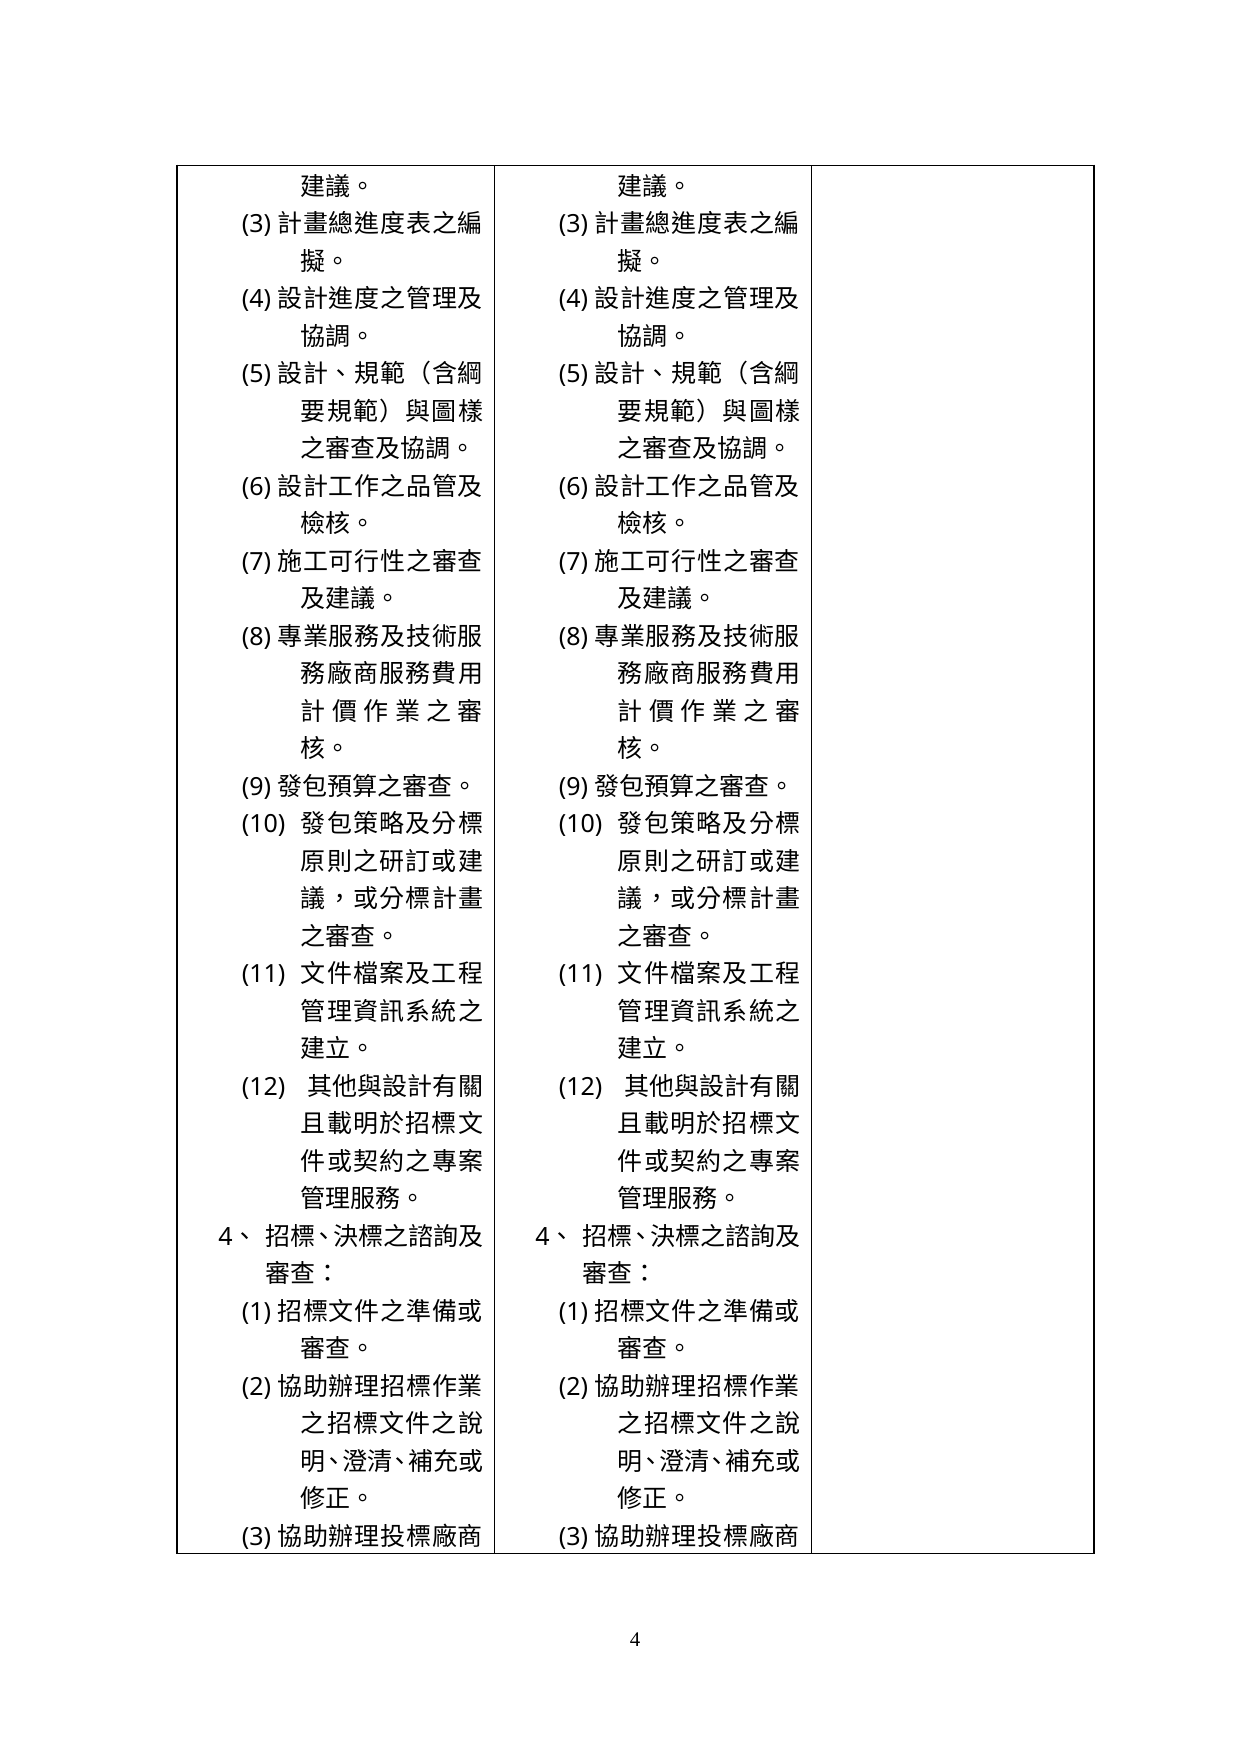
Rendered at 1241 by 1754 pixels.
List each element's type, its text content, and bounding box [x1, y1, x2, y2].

table_cell 第九條 機關委託廠商辦理專案管理，得依採購案件之特性及實際需要，就下列服務項目擇定之： 可行性研究之諮詢及審查： 計畫需求之評估。 可行性報告、環境影響說明書及環境影響評估報告書之審查。 方案之比較研究或評估。 財務分析及財源取得方式之建議。 初步預算之擬訂。 計畫綱要進度表之編擬。 設計需求之評估及建議。 專業服務及技術服務廠商之甄選建議及相關文件之擬訂。 用地取得及拆遷補償分析。 資源需求來源之評估。 （十一）其他與可行性研究有關且載明於招標文件或契約之專案管理服務。 規劃之諮詢及審查： 規劃圖說及概要說明書之諮詢及審查。 都市計畫、區域計畫或水土保持計畫等規劃之諮詢及審查。 設計準則之審查。 規劃報告之諮詢及審查。 其他與規劃有關且載明於招標文件或契約之專案管理服務。 設計之諮詢及審查： 專業服務及技術服務廠商之工作成果審查、工作協調及督導。 材料、設備系統選擇及採購時程之建議。 計畫總進度表之編擬。 設計進度之管理及協調。 設計、規範（含綱要規範）與圖樣之審查及協調。 設計工作之品管及檢核。 施工可行性之審查及建議。 專業服務及技術服務廠商服務費用計價作業之審核。 發包預算之審查。 發包策略及分標原則之研訂或建議，或分標計畫之審查。 文件檔案及工程管理資訊系統之建立。 其他與設計有關且載明於招標文件或契約之專案管理服務。 招標、決標之諮詢及審查： 招標文件之準備或審查。 協助辦理招標作業之招標文件之說明、澄清、補充或修正。 協助辦理投標廠商資格之訂定及審查作業。 協助辦理投標文件之審查及評比。 協助辦理契約之簽訂。 協助辦理器材、設備、零件之採購。 其他與招標、決標有關且載明於招標文件或契約之專案管理服務。 五、施工督導與履約管理之諮詢及審查： 各工作項目界面之協調及整合。 施工計畫、品管計畫、預訂進度、施工圖、器材樣品及其他送審資料之審查或複核。 重要分包廠商及設備製造商資歷之審查或複核。 施工品質管理工作之督導或稽核。 工地安全衛生、交通維持及環境保護之督導或稽核。 施工進度之查核、分析、督導及改善建議。 施工估驗計價之審查或複核。 契約變更之處理及建議。 契約爭議與索賠案件之協助處理。但不包括擔任訴訟代理人。 （十）竣工圖及結算資料之審定或複核。 （十一）給排水、機電設備、管線、各種設施測試及試運轉之督導及建議。 （十二）協助辦理工程驗收、移交作業。 （十三）設備運轉及維護人員訓練。 （十四）維護及運轉手冊之編擬或審定。 （十五）特殊設備圖樣之審查、監造、檢驗及安裝之監督。 （十六）計畫相關資料之彙整、評估及補充。 （十七）其他與施工督導及履約管理有關且載明於招標文件或契約之專案管理服務。 機關委託廠商辦理前項專案管理，得視工程性質及實際需要，將第七條第一項各款之監造服務項目，一併委託辦理。但前項第五款之服務項目不得一併委託。 [178, 166, 494, 1553]
table_cell [812, 166, 1093, 1553]
table_cell 第九條 機關委託廠商辦理專案管理，得依採購案件之特性及實際需要，就下列服務項目擇定之： 可行性研究之諮詢及審查： 計畫需求之評估。 可行性報告、環境影響說明書及環境影響評估報告書之審查。 方案之比較研究或評估。 財務分析及財源取得方式之建議。 初步預算之擬訂。 計畫綱要進度表之編擬。 設計需求之評估及建議。 專業服務及技術服務廠商之甄選建議及相關文件之擬訂。 用地取得及拆遷補償分析。 資源需求來源之評估。 （十一）其他與可行性研究有關且載明於招標文件或契約之專案管理服務。 規劃之諮詢及審查： 規劃圖說及概要說明書之諮詢及審查。 都市計畫、區域計畫或水土保持計畫等規劃之諮詢及審查。 設計準則之審查。 規劃報告之諮詢及審查。 其他與規劃有關且載明於招標文件或契約之專案管理服務。 設計之諮詢及審查： 專業服務及技術服務廠商之工作成果審查、工作協調及督導。 材料、設備系統選擇及採購時程之建議。 計畫總進度表之編擬。 設計進度之管理及協調。 設計、規範（含綱要規範）與圖樣之審查及協調。 設計工作之品管及檢核。 施工可行性之審查及建議。 專業服務及技術服務廠商服務費用計價作業之審核。 發包預算之審查。 發包策略及分標原則之研訂或建議，或分標計畫之審查。 文件檔案及工程管理資訊系統之建立。 其他與設計有關且載明於招標文件或契約之專案管理服務。 招標、決標之諮詢及審查： 招標文件之準備或審查。 協助辦理招標作業之招標文件之說明、澄清、補充或修正。 協助辦理投標廠商資格之訂定及審查作業。 協助辦理投標文件之審查及評比。 協助辦理契約之簽訂。 協助辦理器材、設備、零件之採購。 其他與招標、決標有關且載明於招標文件或契約之專案管理服務。 五、施工督導與履約管理之諮詢及審查： （一）各工作項目界面之協調及整合。 （二）施工計畫、品管計畫、預訂進度、施工圖、器材樣品及其他送審資料之審查或複核。 （三）重要分包廠商及設備製造商資歷之審查或複核。 （四）施工品質管理工作之督導或稽核。 （五）工地安全衛生、交通維持及環境保護之督導或稽核。 （六）施工進度之查核、分析、督導及改善建議。 （七）施工估驗計價之審查或複核。 （八）契約變更之處理及建議。 （九）契約爭議與索賠案件之協助處理。但不包括擔任訴訟代理人。 （十）竣工圖及結算資料之審定或複核。 （十一）給排水、機電設備、管線、各種設施測試及試運轉之督導及建議。 （十二）協助辦理工程驗收、移交作業。 （十三）設備運轉及維護人員訓練。 （十四）維護及運轉手冊之編擬或審定。 （十五）特殊設備圖樣之審查、監造、檢驗及安裝之監督。 （十六）計畫相關資料之彙整、評估及補充。 （十七）其他與施工督導及履約管理有關且載明於招標文件或契約之專案管理服務。 [495, 166, 811, 1553]
